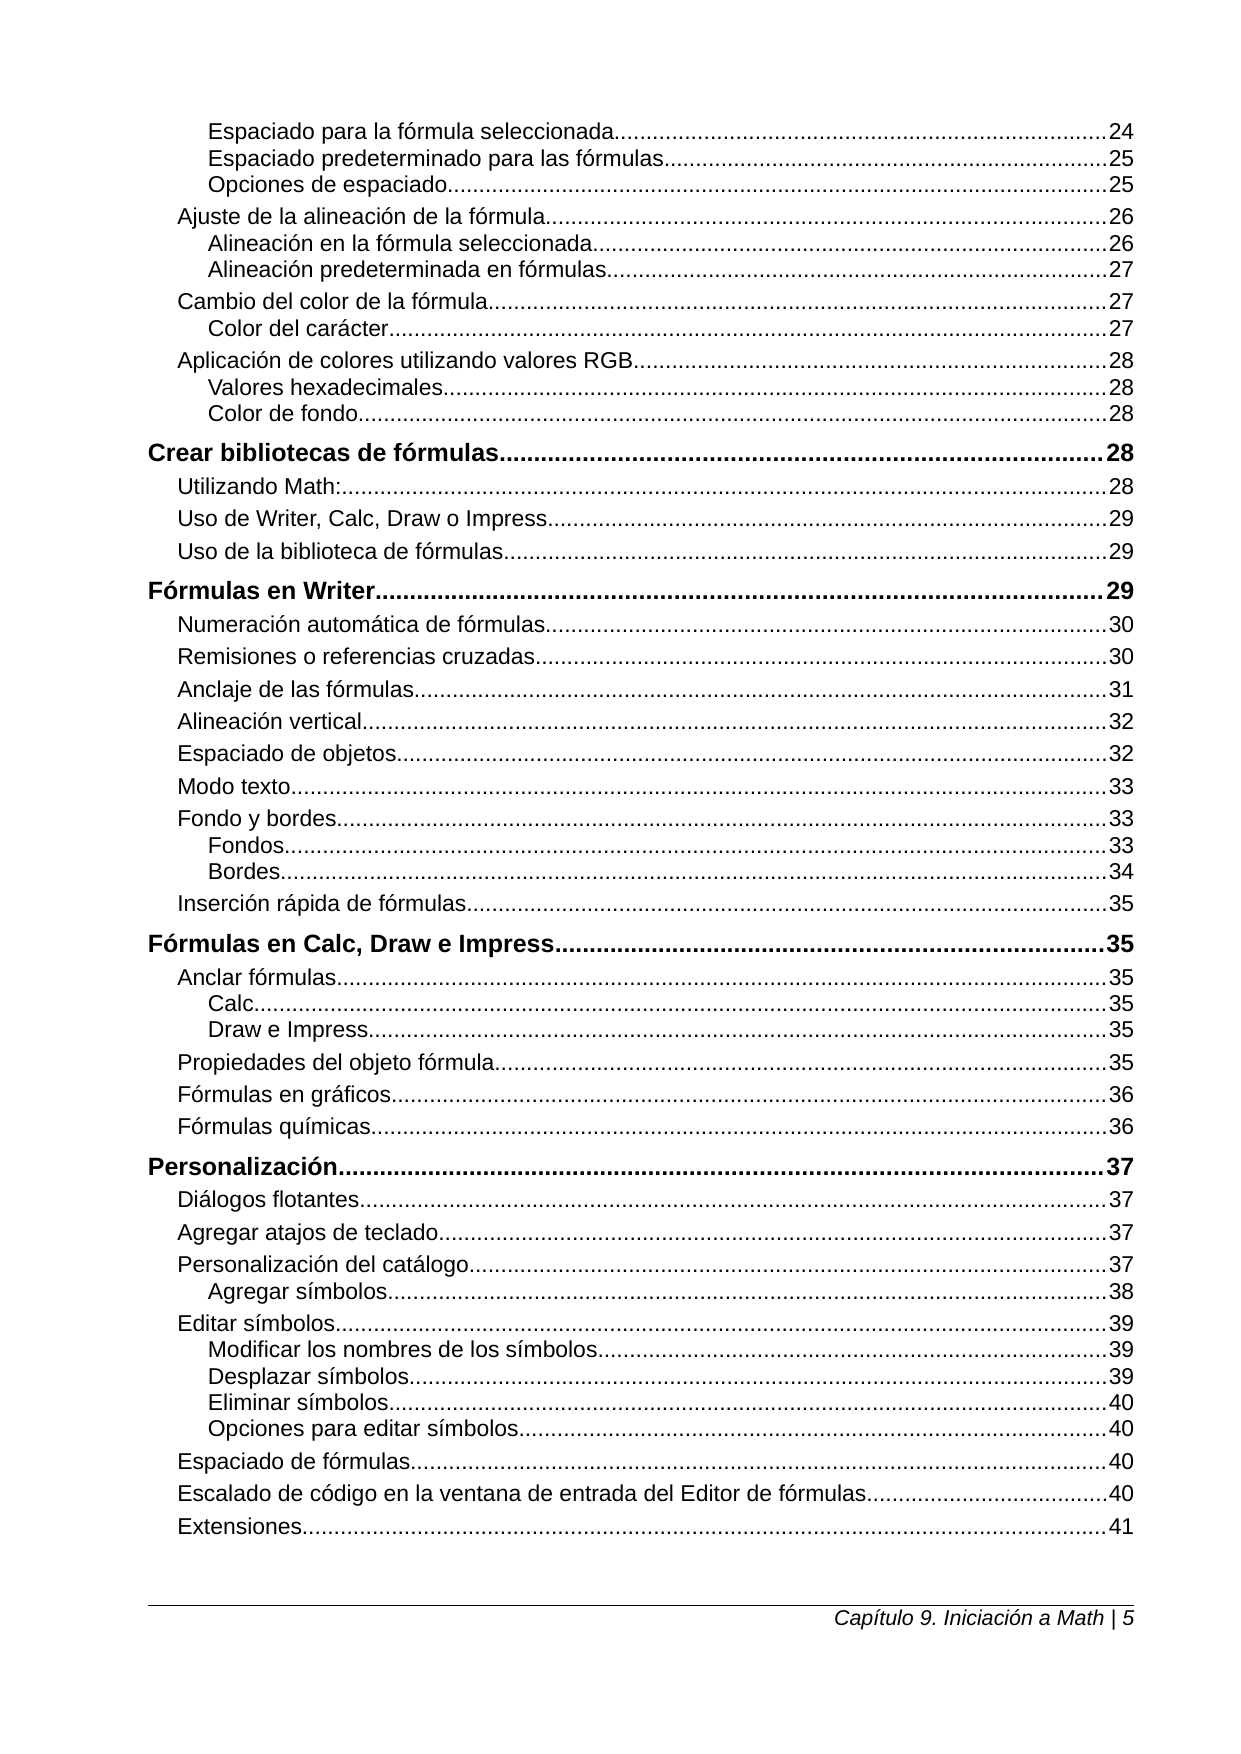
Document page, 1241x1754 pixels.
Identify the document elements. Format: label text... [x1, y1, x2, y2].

text Uso de Writer, Calc, Draw o Impress 29 [177, 505, 1134, 532]
text Color del carácter 27 [208, 315, 1134, 341]
text Propiedades del objeto fórmula 35 [177, 1048, 1134, 1075]
text Anclar fórmulas 35 [177, 963, 1134, 990]
text Anclaje de las fórmulas 31 [177, 676, 1134, 702]
text Agregar símbolos 38 [208, 1278, 1134, 1304]
text Valores hexadecimales 28 [208, 373, 1134, 400]
text Crear bibliotecas de fórmulas 28 [148, 438, 1134, 467]
text Espaciado predeterminado para las fórmulas 25 [208, 144, 1134, 171]
text Numeración automática de fórmulas 30 [177, 611, 1134, 637]
text Color de fondo 28 [208, 400, 1134, 426]
text Fórmulas en Writer 29 [148, 576, 1134, 605]
text Draw e Impress 35 [208, 1016, 1134, 1042]
text Modo texto 33 [177, 773, 1134, 799]
text Ajuste de la alineación de la fórmula 26 [177, 203, 1134, 229]
text Fondos 33 [208, 832, 1134, 858]
text Editar símbolos 39 [177, 1310, 1134, 1336]
text Alineación vertical 32 [177, 708, 1134, 734]
text Extensiones 41 [177, 1513, 1134, 1539]
text Opciones para editar símbolos 40 [208, 1415, 1134, 1442]
text Calc 35 [208, 990, 1134, 1016]
text Cambio del color de la fórmula 27 [177, 288, 1134, 315]
text Espaciado para la fórmula seleccionada 24 [208, 118, 1134, 144]
text Espaciado de objetos 32 [177, 740, 1134, 767]
text Bordes 34 [208, 858, 1134, 884]
text Fórmulas en gráficos 36 [177, 1081, 1134, 1107]
text Personalización del catálogo 37 [177, 1251, 1134, 1278]
text Remisiones o referencias cruzadas 30 [177, 643, 1134, 669]
text Aplicación de colores utilizando valores RGB 28 [177, 347, 1134, 373]
text Desplazar símbolos 39 [208, 1363, 1134, 1389]
text Inserción rápida de fórmulas 35 [177, 890, 1134, 917]
text Agregar atajos de teclado 37 [177, 1219, 1134, 1245]
text Modificar los nombres de los símbolos 39 [208, 1336, 1134, 1363]
text Utilizando Math: 28 [177, 473, 1134, 499]
text Fondo y bordes 33 [177, 805, 1134, 832]
text Espaciado de fórmulas 40 [177, 1448, 1134, 1474]
text Eliminar símbolos 40 [208, 1389, 1134, 1415]
text Uso de la biblioteca de fórmulas 29 [177, 538, 1134, 564]
text Fórmulas químicas 36 [177, 1113, 1134, 1140]
text Opciones de espaciado 25 [208, 171, 1134, 197]
text Personalización 37 [148, 1152, 1134, 1180]
text Alineación en la fórmula seleccionada 26 [208, 229, 1134, 256]
text Alineación predeterminada en fórmulas 27 [208, 256, 1134, 282]
text Fórmulas en Calc, Draw e Impress 35 [148, 929, 1134, 957]
text Escalado de código en la ventana de entrada del Editor de fórmulas 40 [177, 1480, 1134, 1507]
text Diálogos flotantes 37 [177, 1186, 1134, 1213]
